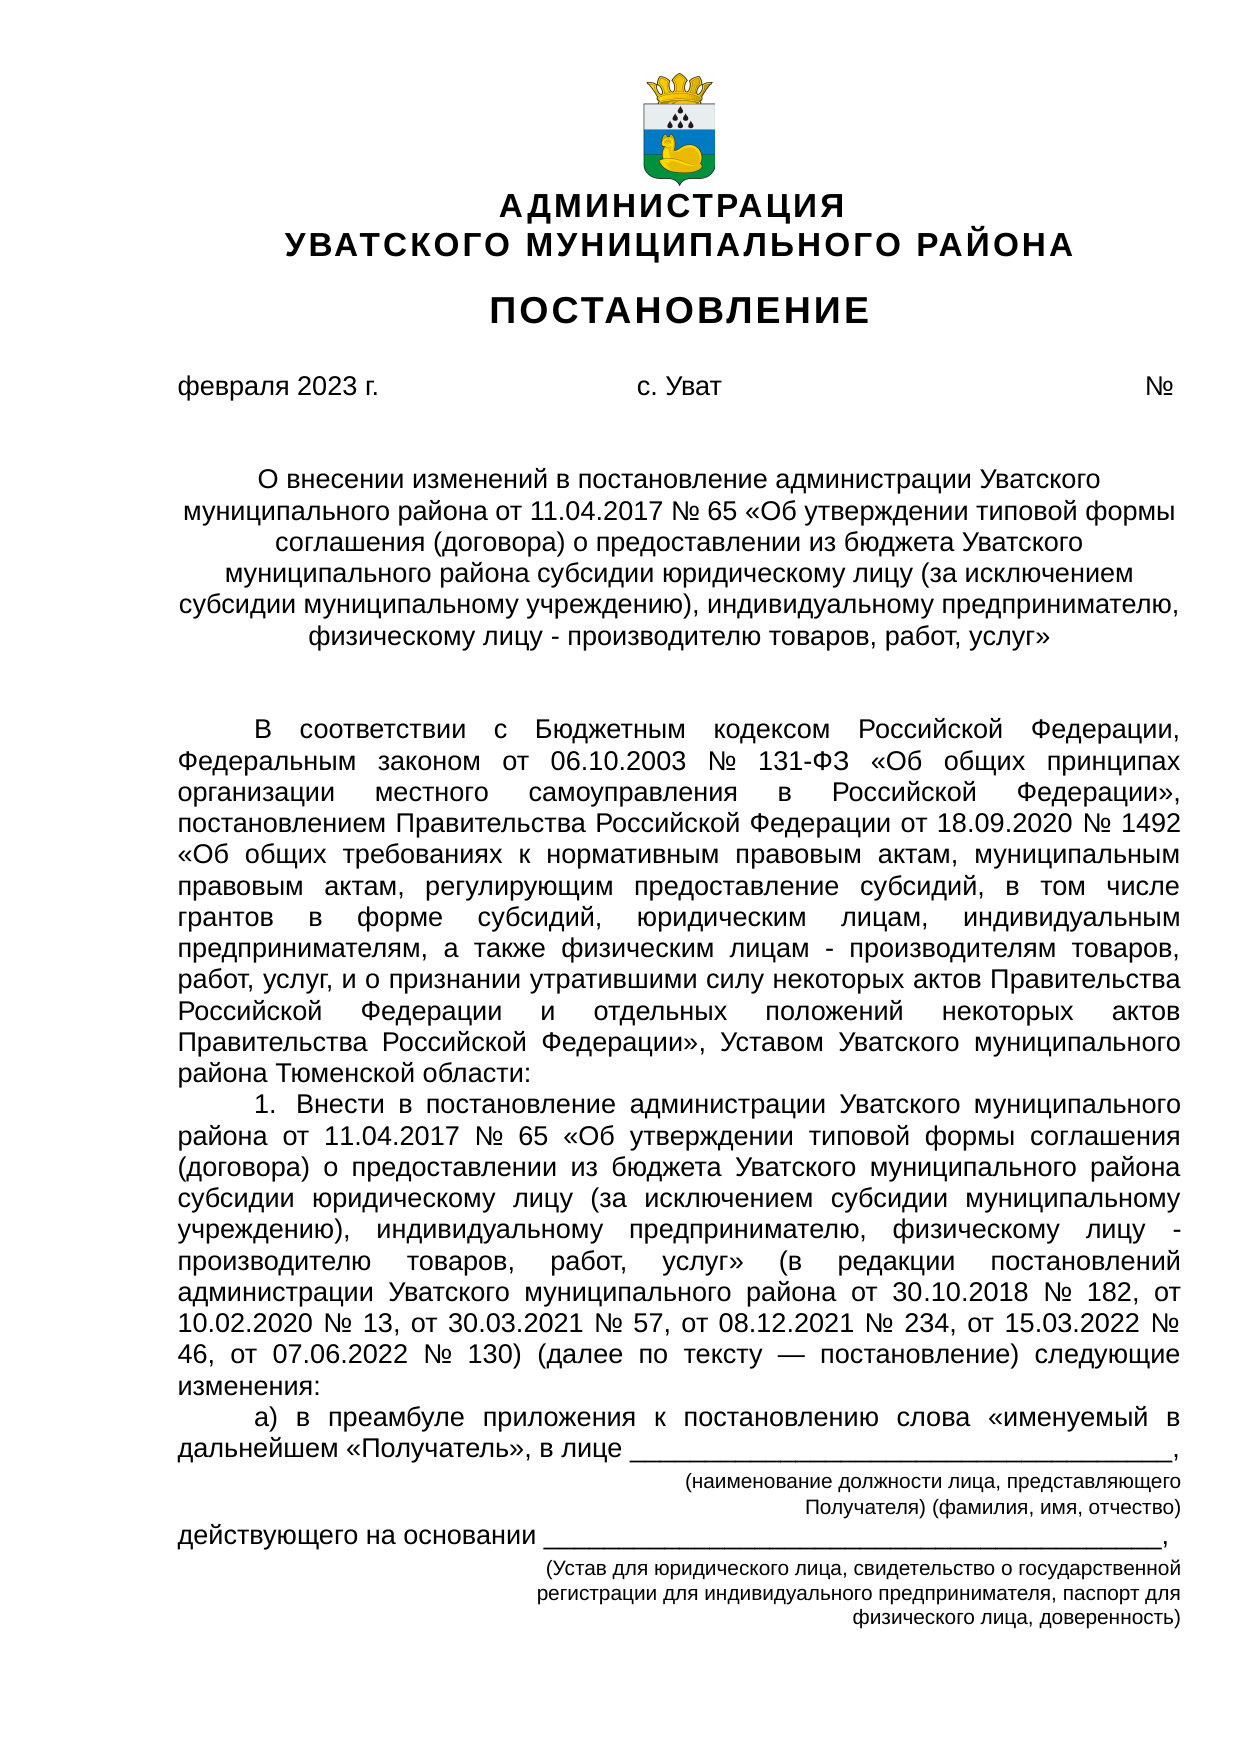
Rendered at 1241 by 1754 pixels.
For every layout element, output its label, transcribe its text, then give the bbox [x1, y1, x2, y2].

text (Устав для юридического лица, свидетельство о государственной [177, 1550, 1181, 1581]
text (наименование должности лица, представляющего [177, 1463, 1181, 1495]
text В соответствии с Бюджетным кодексом Российской Федерации, Федеральным законом от 06.10.2003 № 131-ФЗ «Об общих принципах организации местного самоуправления в Российской Федерации», постановлением Правительства Российской Федерации от 18.09.2020 № 1492 «Об общих требованиях к нормативным правовым актам, муниципальным правовым актам, регулирующим предоставление субсидий, в том числе грантов в форме субсидий, юридическим лицам, индивидуальным предпринимателям, а также физическим лицам - производителям товаров, работ, услуг, и о признании утратившими силу некоторых актов Правительства Российской Федерации и отдельных положений некоторых актов Правительства Российской Федерации», Уставом Уватского муниципального района Тюменской области: [177, 713, 1181, 1088]
text регистрации для индивидуального предпринимателя, паспорт для [177, 1581, 1181, 1605]
text действующего на основании _________________________________________, [177, 1519, 1181, 1550]
text Получателя) (фамилия, имя, отчество) [177, 1495, 1181, 1519]
text Постановление [177, 288, 1181, 331]
text февраля 2023 г. с. Уват № [177, 370, 1181, 401]
picture [643, 73, 715, 187]
text Администрация Уватского муниципального района [177, 186, 1181, 263]
text физического лица, доверенность) [177, 1605, 1181, 1629]
text О внесении изменений в постановление администрации Уватского муниципального района от 11.04.2017 № 65 «Об утверждении типовой формы соглашения (договора) о предоставлении из бюджета Уватского муниципального района субсидии юридическому лицу (за исключением субсидии муниципальному учреждению), индивидуальному предпринимателю, физическому лицу - производителю товаров, работ, услуг» [177, 463, 1181, 651]
list Внести в постановление администрации Уватского муниципального района от 11.04.2017 № 65 «Об утверждении типовой формы соглашения (договора) о предоставлении из бюджета Уватского муниципального района субсидии юридическому лицу (за исключением субсидии муниципальному учреждению), индивидуальному предпринимателю, физическому лицу - производителю товаров, работ, услуг» (в редакции постановлений администрации Уватского муниципального района от 30.10.2018 № 182, от 10.02.2020 № 13, от 30.03.2021 № 57, от 08.12.2021 № 234, от 15.03.2022 № 46, от 07.06.2022 № 130) (далее по тексту — постановление) следующие изменения: [177, 1088, 1181, 1401]
text а) в преамбуле приложения к постановлению слова «именуемый в дальнейшем «Получатель», в лице ____________________________________, [177, 1401, 1181, 1463]
